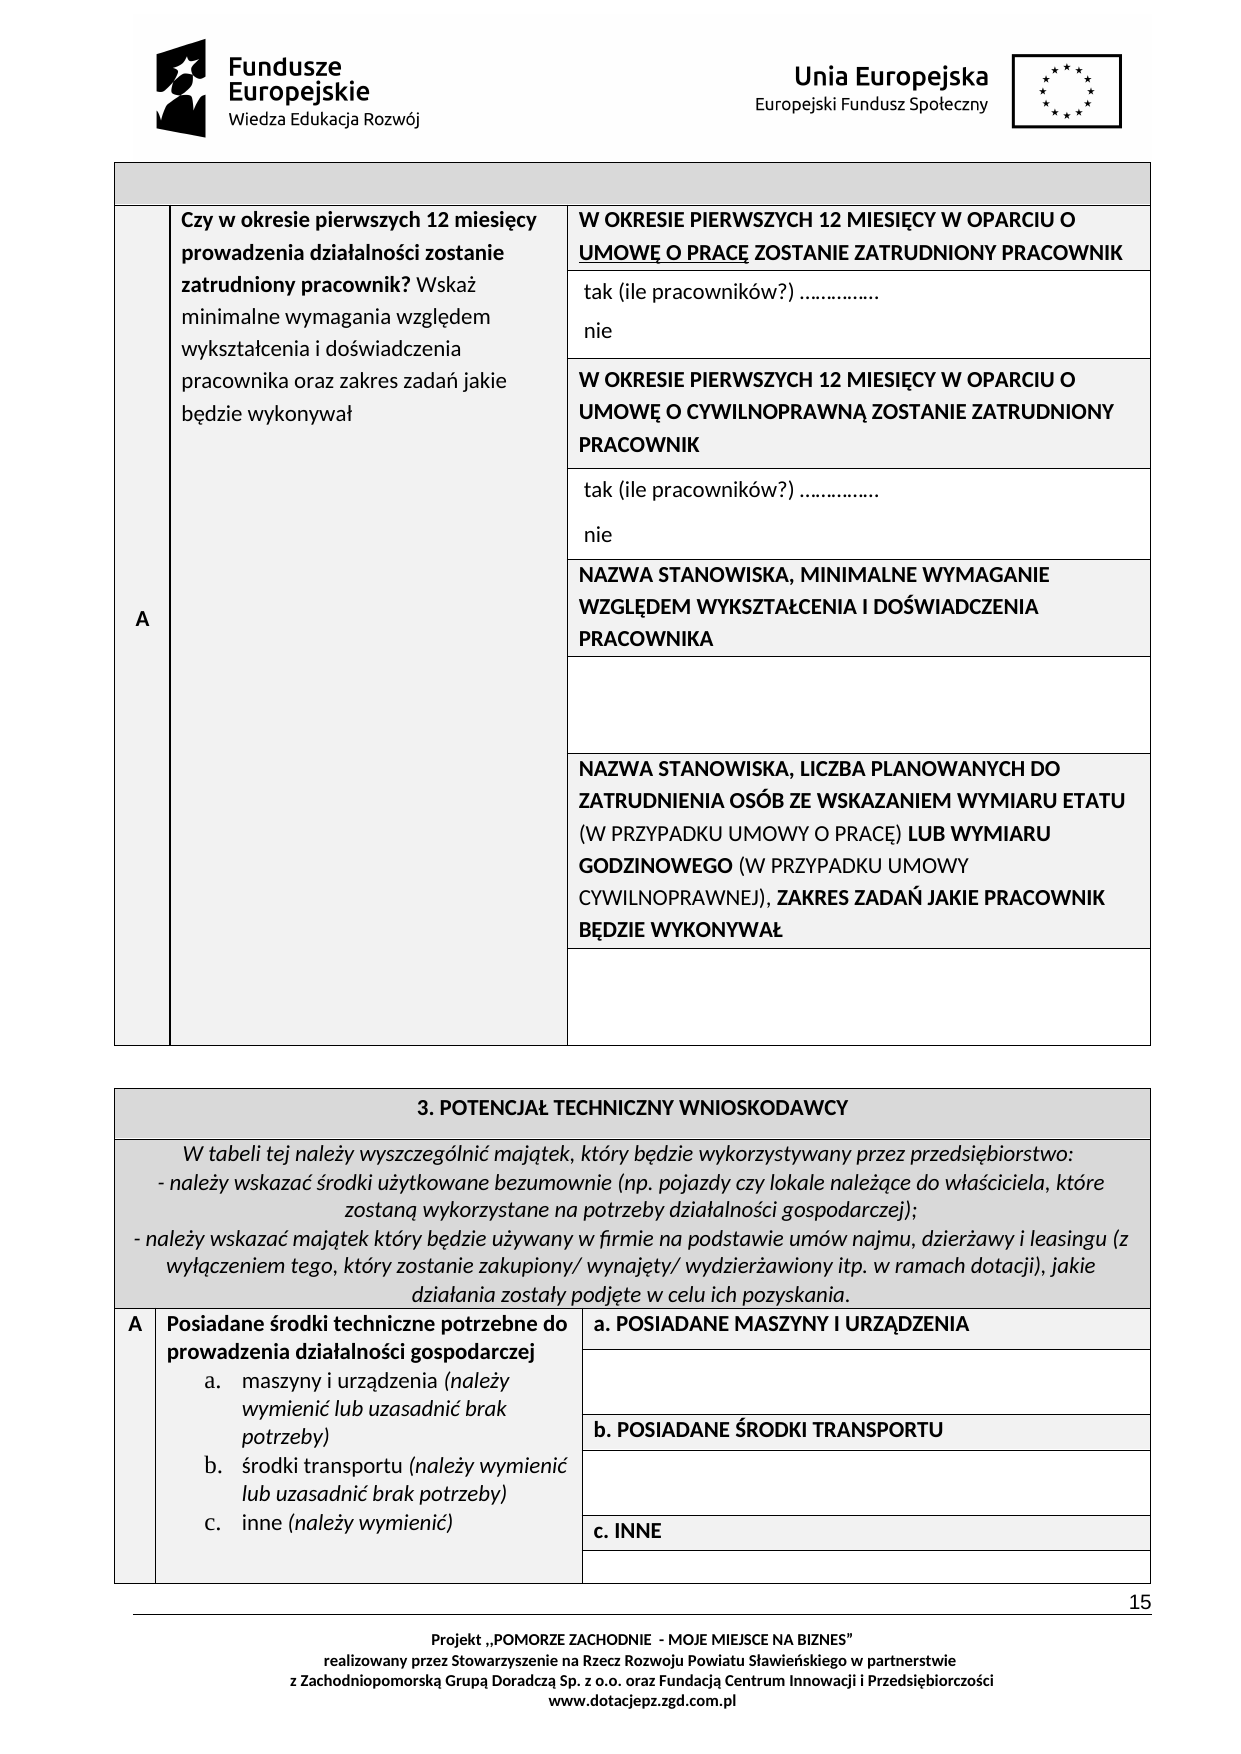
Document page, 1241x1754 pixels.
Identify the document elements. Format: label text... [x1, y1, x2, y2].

table_cell NAZWA STANOWISKA, LICZBA PLANOWANYCH DO ZATRUDNIENIA OSÓB ZE WSKAZANIEM WYMIARU ETATU (W PRZYPADKU UMOWY O PRACĘ) LUB WYMIARU GODZINOWEGO (W PRZYPADKU UMOWY CYWILNOPRAWNEJ), ZAKRES ZADAŃ JAKIE PRACOWNIK BĘDZIE WYKONYWAŁ [568, 754, 1150, 948]
table_cell Posiadane środki techniczne potrzebne do prowadzenia działalności gospodarczej maszyny i urządzenia (należy wymienić lub uzasadnić brak potrzeby) środki transportu (należy wymienić lub uzasadnić brak potrzeby) inne (należy wymienić) [156, 1309, 582, 1583]
table_cell [583, 1350, 1150, 1414]
table_cell a. POSIADANE MASZYNY I URZĄDZENIA [583, 1309, 1150, 1349]
table_cell W OKRESIE PIERWSZYCH 12 MIESIĘCY W OPARCIU O UMOWĘ O PRACĘ ZOSTANIE ZATRUDNIONY PRACOWNIK [568, 206, 1150, 270]
table_cell [568, 657, 1150, 753]
table_cell [568, 949, 1150, 1045]
table_cell A [115, 1309, 155, 1583]
table_cell b. POSIADANE ŚRODKI TRANSPORTU [583, 1415, 1150, 1449]
table_cell NAZWA STANOWISKA, MINIMALNE WYMAGANIE WZGLĘDEM WYKSZTAŁCENIA I DOŚWIADCZENIA PRACOWNIKA [568, 560, 1150, 656]
table_cell tak (ile pracowników?) …………… nie [568, 271, 1150, 358]
table_header [115, 163, 1150, 204]
table_cell c. INNE [583, 1516, 1150, 1550]
table_cell W OKRESIE PIERWSZYCH 12 MIESIĘCY W OPARCIU O UMOWĘ O CYWILNOPRAWNĄ ZOSTANIE ZATRUDNIONY PRACOWNIK [568, 359, 1150, 468]
table_header 3. POTENCJAŁ TECHNICZNY WNIOSKODAWCY [115, 1089, 1150, 1138]
table_cell W tabeli tej należy wyszczególnić majątek, który będzie wykorzystywany przez przedsiębiorstwo: - należy wskazać środki użytkowane bezumownie (np. pojazdy czy lokale należące do właściciela, które zostaną wykorzystane na potrzeby działalności gospodarczej); - należy wskazać majątek który będzie używany w firmie na podstawie umów najmu, dzierżawy i leasingu (z wyłączeniem tego, który zostanie zakupiony/ wynajęty/ wydzierżawiony itp. w ramach dotacji), jakie działania zostały podjęte w celu ich pozyskania. [115, 1140, 1150, 1308]
table_cell A [115, 206, 169, 1045]
table_cell tak (ile pracowników?) …………… nie [568, 469, 1150, 559]
table_cell Czy w okresie pierwszych 12 miesięcy prowadzenia działalności zostanie zatrudniony pracownik? Wskaż minimalne wymagania względem wykształcenia i doświadczenia pracownika oraz zakres zadań jakie będzie wykonywał [171, 206, 567, 1045]
table_cell [583, 1551, 1150, 1583]
table_cell [583, 1451, 1150, 1515]
